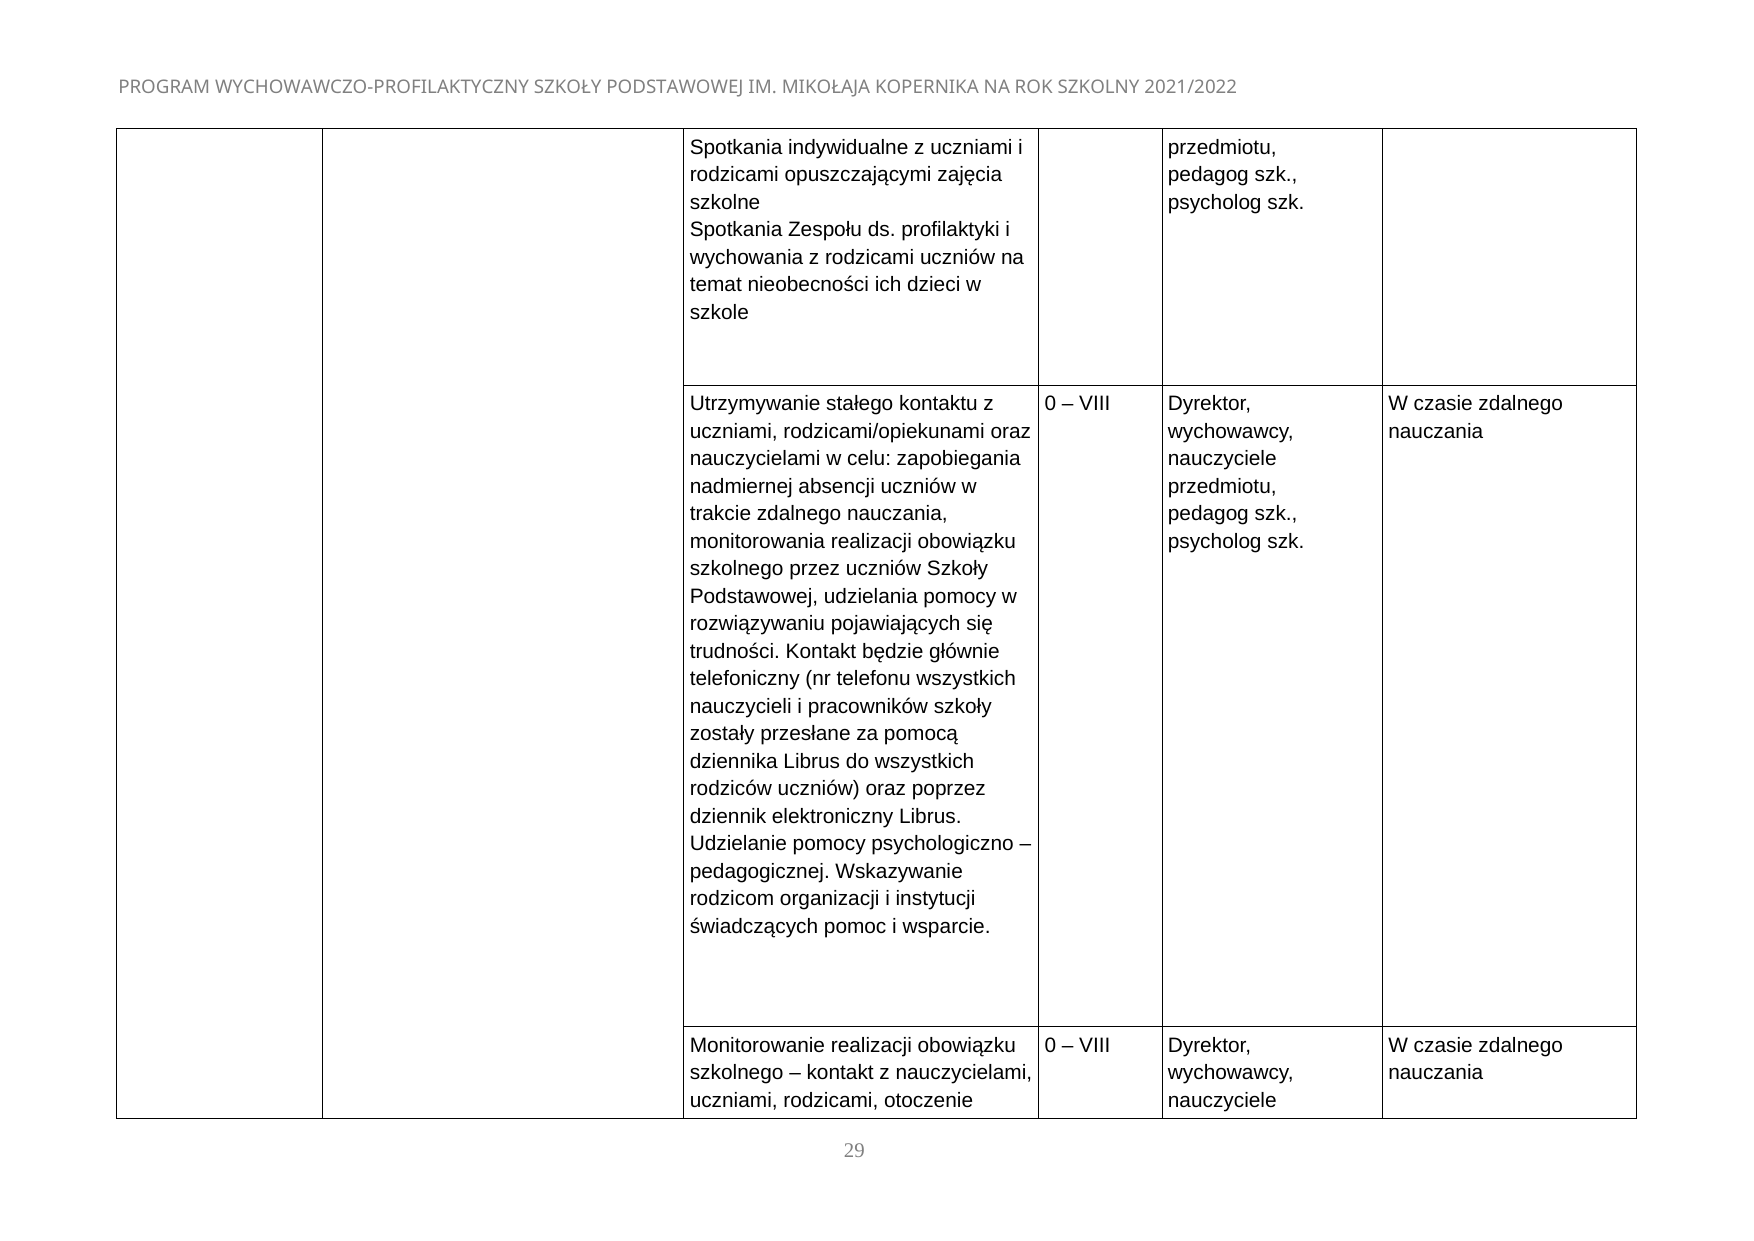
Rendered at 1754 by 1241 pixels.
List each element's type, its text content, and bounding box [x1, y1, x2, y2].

table_cell [1039, 129, 1162, 384]
table_cell W czasie zdalnego nauczania [1383, 386, 1636, 1026]
table_cell 0 – VIII [1039, 386, 1162, 1026]
table_cell W czasie zdalnego nauczania [1383, 1027, 1636, 1117]
table_cell [1383, 129, 1636, 384]
table_cell Utrzymywanie stałego kontaktu z uczniami, rodzicami/opiekunami oraz nauczycielami w celu: zapobiegania nadmiernej absencji uczniów w trakcie zdalnego nauczania, monitorowania realizacji obowiązku szkolnego przez uczniów Szkoły Podstawowej, udzielania pomocy w rozwiązywaniu pojawiających się trudności. Kontakt będzie głównie telefoniczny (nr telefonu wszystkich nauczycieli i pracowników szkoły zostały przesłane za pomocą dziennika Librus do wszystkich rodziców uczniów) oraz poprzez dziennik elektroniczny Librus. Udzielanie pomocy psychologiczno – pedagogicznej. Wskazywanie rodzicom organizacji i instytucji świadczących pomoc i wsparcie. [684, 386, 1038, 1026]
table_cell [117, 129, 322, 1117]
table_cell przedmiotu, pedagog szk., psycholog szk. [1163, 129, 1382, 384]
table_cell Dyrektor, wychowawcy, nauczyciele przedmiotu, pedagog szk., psycholog szk. [1163, 386, 1382, 1026]
table_cell Dyrektor, wychowawcy, nauczyciele [1163, 1027, 1382, 1117]
table_cell Spotkania indywidualne z uczniami i rodzicami opuszczającymi zajęcia szkolne Spotkania Zespołu ds. profilaktyki i wychowania z rodzicami uczniów na temat nieobecności ich dzieci w szkole [684, 129, 1038, 384]
table_cell Monitorowanie realizacji obowiązku szkolnego – kontakt z nauczycielami, uczniami, rodzicami, otoczenie [684, 1027, 1038, 1117]
table_cell [323, 129, 683, 1117]
table_cell 0 – VIII [1039, 1027, 1162, 1117]
